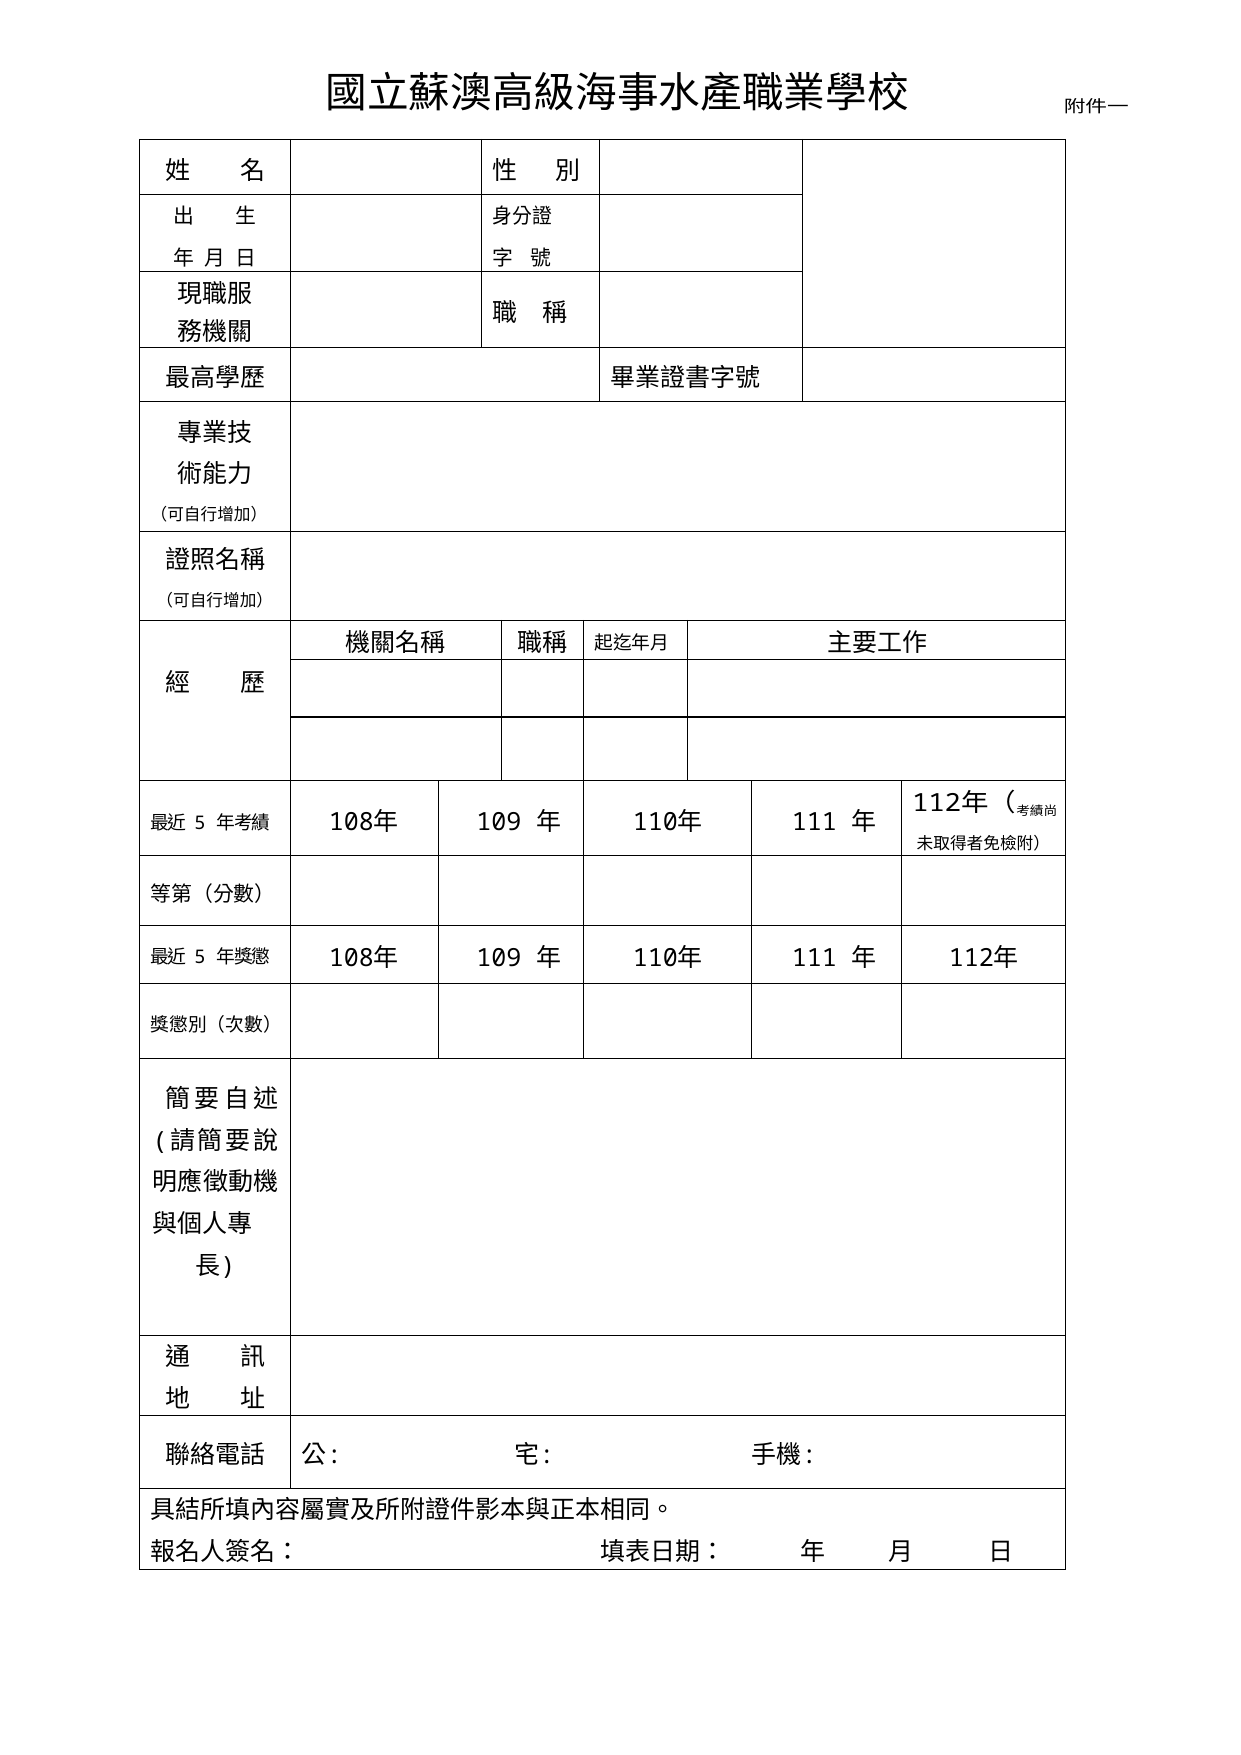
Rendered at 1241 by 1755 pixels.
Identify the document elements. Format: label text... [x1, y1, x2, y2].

table_cell 現職服 務機關 [140, 272, 290, 347]
table_cell 專業技術能力 （可自行增加） [140, 402, 290, 531]
table_cell 公: 宅: 手機: [291, 1416, 1065, 1487]
table_cell [291, 272, 481, 347]
table_cell [584, 984, 751, 1057]
table_cell [600, 272, 802, 347]
table_cell [291, 195, 481, 271]
table_cell [584, 718, 687, 780]
table_cell 等第（分數） [140, 856, 290, 924]
table_cell [439, 984, 583, 1057]
table_cell [291, 1059, 1065, 1334]
table_cell [291, 984, 438, 1057]
table_cell 108年 [291, 781, 438, 855]
table_cell [291, 402, 1065, 531]
table_cell [752, 984, 901, 1057]
table_cell 出 生 年 月 日 [140, 195, 290, 271]
table_cell 經 歷 [140, 621, 290, 780]
table_cell 機關名稱 [291, 621, 501, 659]
table_cell [803, 348, 1065, 401]
table_cell 108年 [291, 926, 438, 983]
table_cell 109 年 [439, 926, 583, 983]
table_header 性 別 [482, 140, 599, 194]
table_cell [902, 984, 1065, 1057]
table_header [803, 140, 1065, 347]
table_cell [502, 660, 583, 716]
table_header 姓 名 [140, 140, 290, 194]
table_cell [752, 856, 901, 924]
text 國立蘇澳高級海事水產職業學校 附件一 [112, 59, 1128, 120]
table_cell 畢業證書字號 [600, 348, 802, 401]
table_cell 最近 5 年考績 [140, 781, 290, 855]
table_cell 112年（考績尚 未取得者免檢附） [902, 781, 1065, 855]
table_cell 具結所填內容屬實及所附證件影本與正本相同。 報名人簽名： 填表日期： 年 月 日 [140, 1489, 1065, 1569]
table_cell [502, 718, 583, 780]
table_cell 112年 [902, 926, 1065, 983]
table_cell 通 訊 地 址 [140, 1336, 290, 1415]
table_cell 最近 5 年獎懲 [140, 926, 290, 983]
table_cell 身分證 字 號 [482, 195, 599, 271]
table_cell 111 年 [752, 781, 901, 855]
table_cell [291, 532, 1065, 620]
table_header [600, 140, 802, 194]
table_cell [688, 660, 1065, 716]
table_cell [291, 660, 501, 716]
table_cell 110年 [584, 781, 751, 855]
table_cell 獎懲別（次數） [140, 984, 290, 1057]
table_cell 109 年 [439, 781, 583, 855]
table_cell 主要工作 [688, 621, 1065, 659]
table_cell 職 稱 [482, 272, 599, 347]
table_cell 起迄年月 [584, 621, 687, 659]
table_cell 簡要自述 (請簡要說明應徵動機與個人專 長) [140, 1059, 290, 1334]
table_cell 職稱 [502, 621, 583, 659]
table_cell 最高學歷 [140, 348, 290, 401]
table_cell [291, 718, 501, 780]
table_cell [291, 1336, 1065, 1415]
table_cell [584, 660, 687, 716]
table_cell [439, 856, 583, 924]
table_cell [584, 856, 751, 924]
table_cell 111 年 [752, 926, 901, 983]
table_cell [291, 348, 599, 401]
table_header [291, 140, 481, 194]
table_cell [600, 195, 802, 271]
table_cell 證照名稱 （可自行增加） [140, 532, 290, 620]
table_cell [291, 856, 438, 924]
table_cell [902, 856, 1065, 924]
table_cell 聯絡電話 [140, 1416, 290, 1487]
table_cell [688, 718, 1065, 780]
table_cell 110年 [584, 926, 751, 983]
